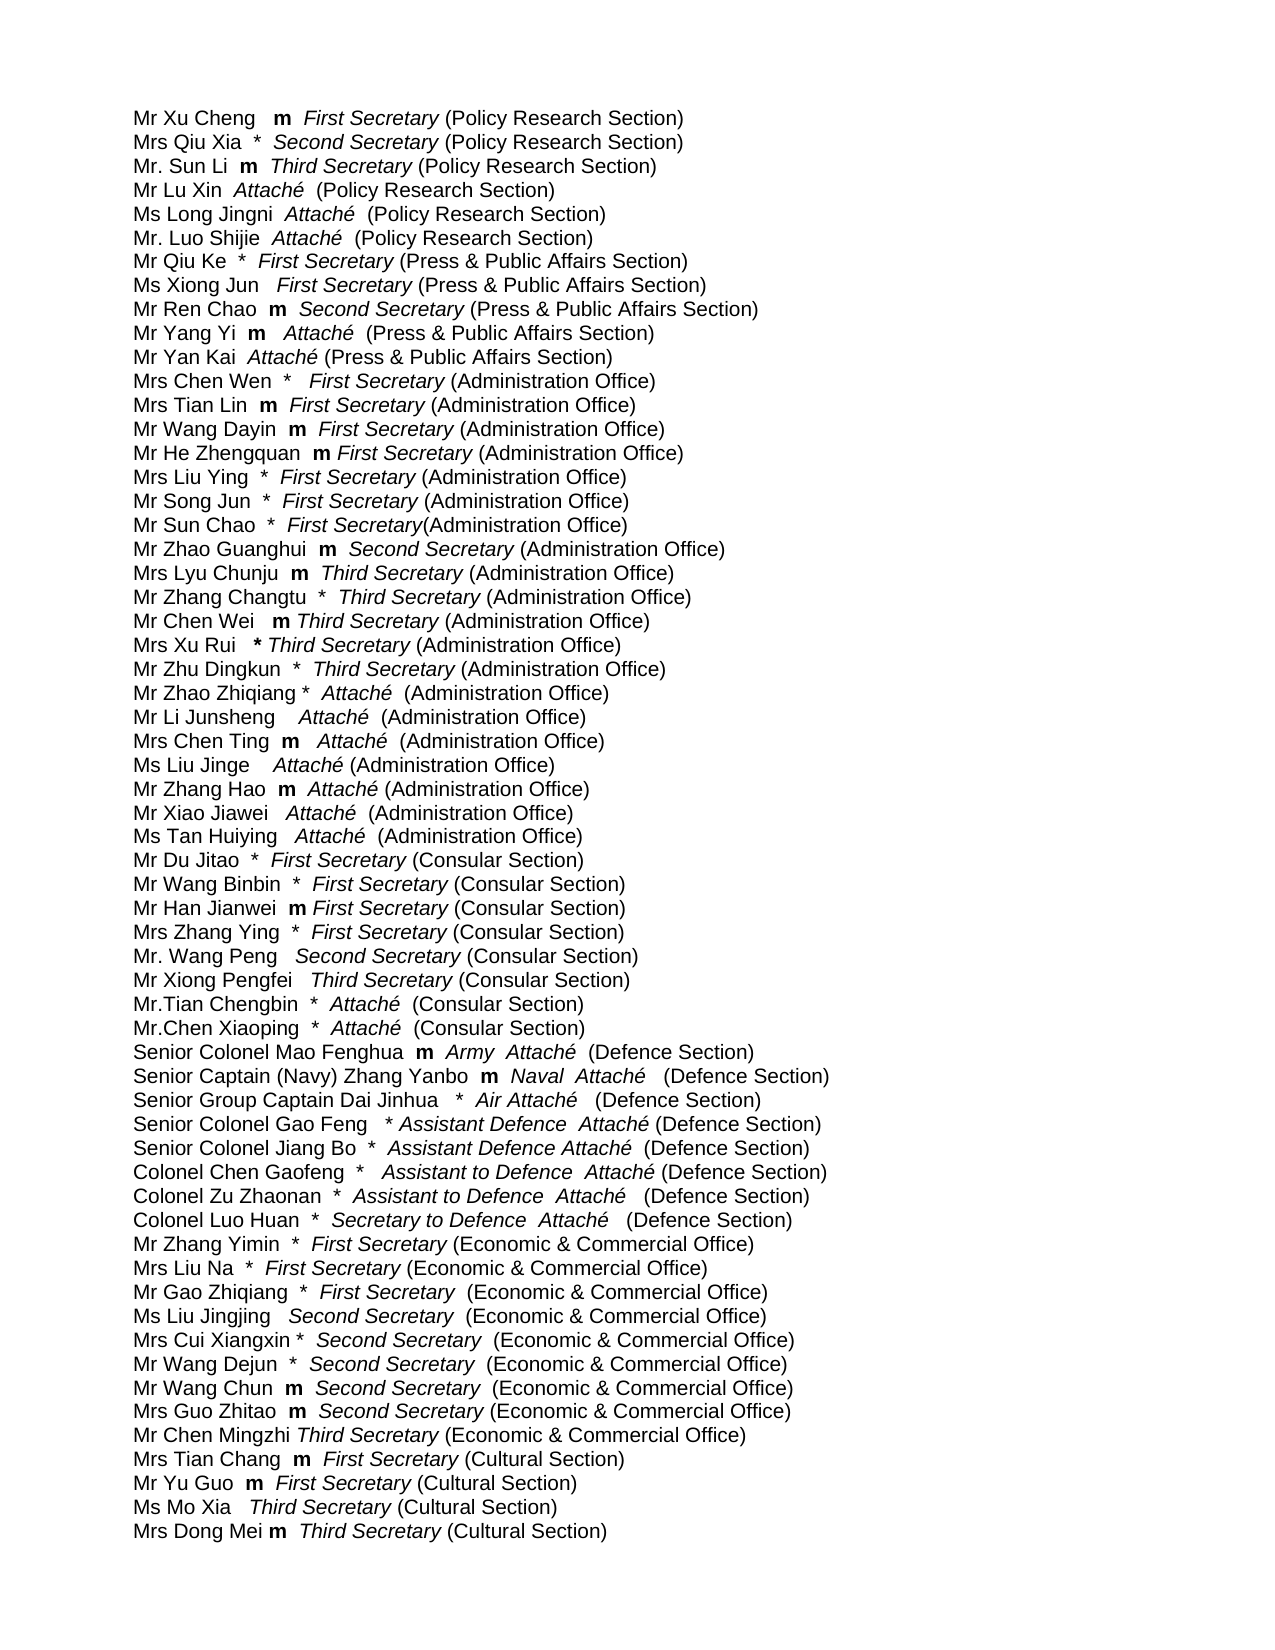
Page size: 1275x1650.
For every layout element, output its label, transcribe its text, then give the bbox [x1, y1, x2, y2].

text Mrs Cui Xiangxin * Second Secretary (Economic & Commercial Office) [133, 1327, 1181, 1351]
text Mr Lu Xin Attaché (Policy Research Section) [133, 177, 1181, 201]
text Mr Du Jitao * First Secretary (Consular Section) [133, 848, 1181, 872]
text Mr.Tian Chengbin * Attaché (Consular Section) [133, 992, 1181, 1016]
text Mr Wang Chun m Second Secretary (Economic & Commercial Office) [133, 1375, 1181, 1399]
text Mrs Liu Na * First Secretary (Economic & Commercial Office) [133, 1256, 1181, 1279]
text Mrs Chen Wen * First Secretary (Administration Office) [133, 369, 1181, 393]
text Mr Zhao Guanghui m Second Secretary (Administration Office) [133, 537, 1181, 561]
text Mr Wang Dayin m First Secretary (Administration Office) [133, 417, 1181, 441]
text Mr Wang Binbin * First Secretary (Consular Section) [133, 872, 1181, 896]
text Senior Captain (Navy) Zhang Yanbo m Naval Attaché (Defence Section) [133, 1064, 1181, 1088]
text Mr Li Junsheng Attaché (Administration Office) [133, 704, 1181, 728]
text Mrs Chen Ting m Attaché (Administration Office) [133, 728, 1181, 752]
text Mr Yan Kai Attaché (Press & Public Affairs Section) [133, 345, 1181, 369]
text Ms Tan Huiying Attaché (Administration Office) [133, 824, 1181, 848]
text Mr Zhang Changtu * Third Secretary (Administration Office) [133, 585, 1181, 609]
text Mr. Sun Li m Third Secretary (Policy Research Section) [133, 153, 1181, 177]
text Colonel Chen Gaofeng * Assistant to Defence Attaché (Defence Section) [133, 1160, 1181, 1184]
text Mr Yu Guo m First Secretary (Cultural Section) [133, 1471, 1181, 1495]
text Mr Chen Wei m Third Secretary (Administration Office) [133, 609, 1181, 633]
text Mr Wang Dejun * Second Secretary (Economic & Commercial Office) [133, 1351, 1181, 1375]
text Mr Sun Chao * First Secretary(Administration Office) [133, 513, 1181, 537]
text Mrs Qiu Xia * Second Secretary (Policy Research Section) [133, 129, 1181, 153]
text Mrs Lyu Chunju m Third Secretary (Administration Office) [133, 561, 1181, 585]
text Colonel Luo Huan * Secretary to Defence Attaché (Defence Section) [133, 1208, 1181, 1232]
text Ms Liu Jinge Attaché (Administration Office) [133, 752, 1181, 776]
text Mr Han Jianwei m First Secretary (Consular Section) [133, 896, 1181, 920]
text Mr Song Jun * First Secretary (Administration Office) [133, 489, 1181, 513]
text Mr Gao Zhiqiang * First Secretary (Economic & Commercial Office) [133, 1279, 1181, 1303]
text Ms Xiong Jun First Secretary (Press & Public Affairs Section) [133, 273, 1181, 297]
text Mr Zhang Yimin * First Secretary (Economic & Commercial Office) [133, 1232, 1181, 1256]
text Mr Qiu Ke * First Secretary (Press & Public Affairs Section) [133, 249, 1181, 273]
text Ms Long Jingni Attaché (Policy Research Section) [133, 201, 1181, 225]
text Mr. Wang Peng Second Secretary (Consular Section) [133, 944, 1181, 968]
text Mr. Luo Shijie Attaché (Policy Research Section) [133, 225, 1181, 249]
text Mr Chen Mingzhi Third Secretary (Economic & Commercial Office) [133, 1423, 1181, 1447]
text Mrs Xu Rui * Third Secretary (Administration Office) [133, 633, 1181, 657]
text Mrs Zhang Ying * First Secretary (Consular Section) [133, 920, 1181, 944]
text Ms Liu Jingjing Second Secretary (Economic & Commercial Office) [133, 1303, 1181, 1327]
text Senior Colonel Gao Feng * Assistant Defence Attaché (Defence Section) [133, 1112, 1181, 1136]
text Mr Xu Cheng m First Secretary (Policy Research Section) [133, 106, 1181, 129]
text Colonel Zu Zhaonan * Assistant to Defence Attaché (Defence Section) [133, 1184, 1181, 1208]
text Senior Colonel Jiang Bo * Assistant Defence Attaché (Defence Section) [133, 1136, 1181, 1160]
text Mrs Dong Mei m Third Secretary (Cultural Section) [133, 1519, 1181, 1543]
text Mrs Tian Lin m First Secretary (Administration Office) [133, 393, 1181, 417]
text Mrs Liu Ying * First Secretary (Administration Office) [133, 465, 1181, 489]
text Mr Zhang Hao m Attaché (Administration Office) [133, 776, 1181, 800]
text Mrs Tian Chang m First Secretary (Cultural Section) [133, 1447, 1181, 1471]
text Mr He Zhengquan m First Secretary (Administration Office) [133, 441, 1181, 465]
text Mr Xiao Jiawei Attaché (Administration Office) [133, 800, 1181, 824]
text Senior Colonel Mao Fenghua m Army Attaché (Defence Section) [133, 1040, 1181, 1064]
text Ms Mo Xia Third Secretary (Cultural Section) [133, 1495, 1181, 1519]
text Mr Yang Yi m Attaché (Press & Public Affairs Section) [133, 321, 1181, 345]
text Mr Zhao Zhiqiang * Attaché (Administration Office) [133, 681, 1181, 704]
text Mr.Chen Xiaoping * Attaché (Consular Section) [133, 1016, 1181, 1040]
text Senior Group Captain Dai Jinhua * Air Attaché (Defence Section) [133, 1088, 1181, 1112]
text Mr Ren Chao m Second Secretary (Press & Public Affairs Section) [133, 297, 1181, 321]
text Mr Zhu Dingkun * Third Secretary (Administration Office) [133, 657, 1181, 681]
text Mrs Guo Zhitao m Second Secretary (Economic & Commercial Office) [133, 1399, 1181, 1423]
text Mr Xiong Pengfei Third Secretary (Consular Section) [133, 968, 1181, 992]
